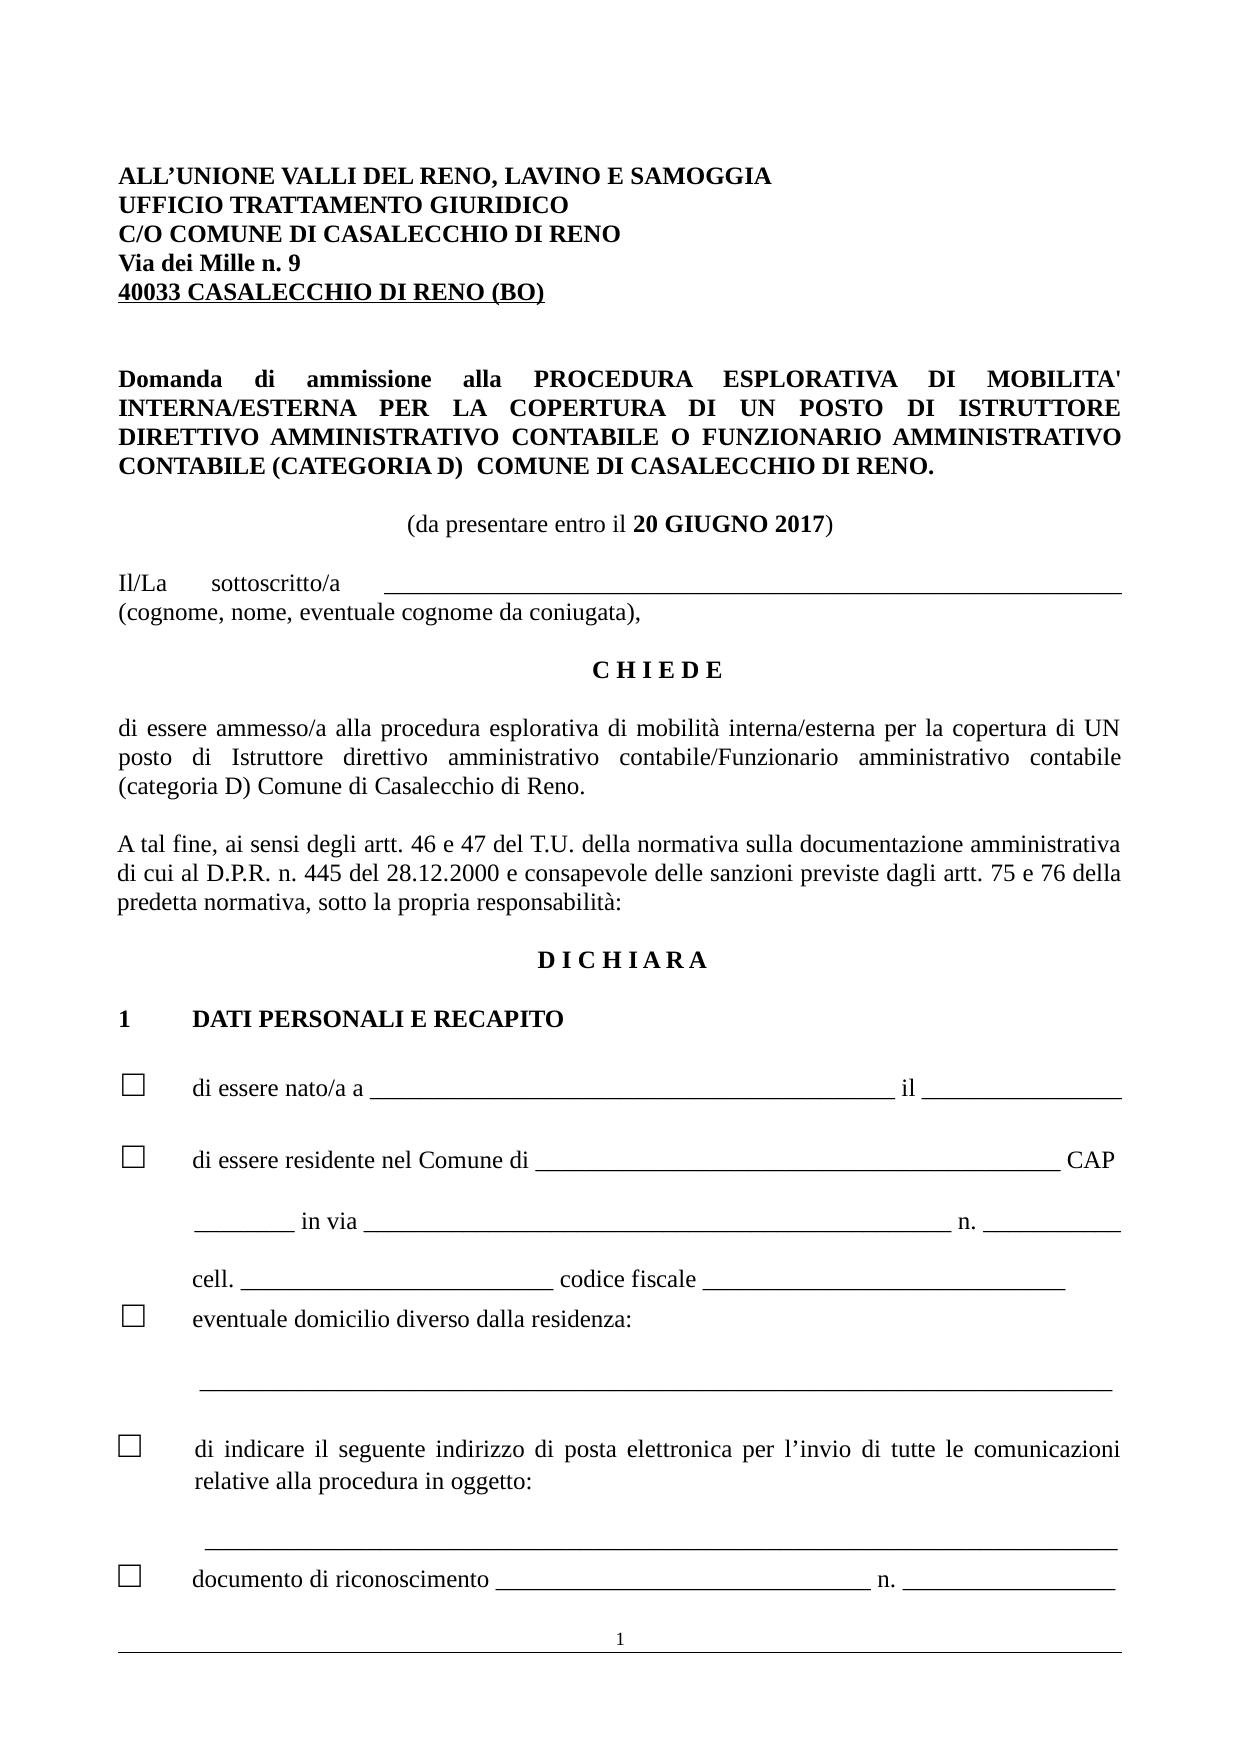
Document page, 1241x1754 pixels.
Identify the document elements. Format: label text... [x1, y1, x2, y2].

text _________________________________________________________________________ [193, 1365, 1122, 1394]
text □ eventuale domicilio diverso dalla residenza: [122, 1293, 1122, 1336]
text C/O COMUNE DI CASALECCHIO DI RENO [118, 219, 1122, 248]
text ________ in via _______________________________________________ n. ___________ [194, 1206, 1122, 1234]
text UFFICIO TRATTAMENTO GIURIDICO [118, 190, 1122, 219]
text Domanda di ammissione alla PROCEDURA ESPLORATIVA DI MOBILITA' INTERNA/ESTERNA PER LA COPERTURA DI UN POSTO DI ISTRUTTORE DIRETTIVO AMMINISTRATIVO CONTABILE O FUNZIONARIO AMMINISTRATIVO CONTABILE (CATEGORIA D) COMUNE DI CASALECCHIO DI RENO. [118, 364, 1122, 480]
text di essere ammesso/a alla procedura esplorativa di mobilità interna/esterna per la copertura di UN posto di Istruttore direttivo amministrativo contabile/Funzionario amministrativo contabile (categoria D) Comune di Casalecchio di Reno. [118, 713, 1122, 800]
text ALL’UNIONE VALLI DEL RENO, LAVINO E SAMOGGIA [118, 161, 1122, 190]
text D I C H I A R A [122, 945, 1122, 974]
text □ di indicare il seguente indirizzo di posta elettronica per l’invio di tutte le comunicazioni relative alla procedura in oggetto: [118, 1423, 1122, 1495]
text □ di essere nato/a a __________________________________________ il ________________ [122, 1062, 1122, 1104]
text (da presentare entro il 20 GIUGNO 2017) [118, 509, 1122, 538]
text Via dei Mille n. 9 [118, 248, 1122, 277]
text _________________________________________________________________________ [122, 1524, 1122, 1553]
text □ di essere residente nel Comune di __________________________________________ CAP [122, 1133, 1122, 1176]
table_header [109, 134, 620, 161]
table_header [620, 134, 1130, 161]
text 1 DATI PERSONALI E RECAPITO [118, 1003, 1122, 1032]
text A tal fine, ai sensi degli artt. 46 e 47 del T.U. della normativa sulla documentazione amministrativa di cui al D.P.R. n. 445 del 28.12.2000 e consapevole delle sanzioni previste dagli artt. 75 e 76 della predetta normativa, sotto la propria responsabilità: [117, 829, 1122, 916]
text 40033 CASALECCHIO DI RENO (BO) [118, 277, 1122, 306]
text C H I E D E [122, 655, 1122, 684]
text □ documento di riconoscimento ______________________________ n. _________________ [118, 1553, 1122, 1596]
text Il/La sottoscritto/a ___________________________________________________________ (cognome, nome, eventuale cognome da coniugata), [118, 567, 1122, 626]
text cell. _________________________ codice fiscale _____________________________ [192, 1264, 1122, 1293]
